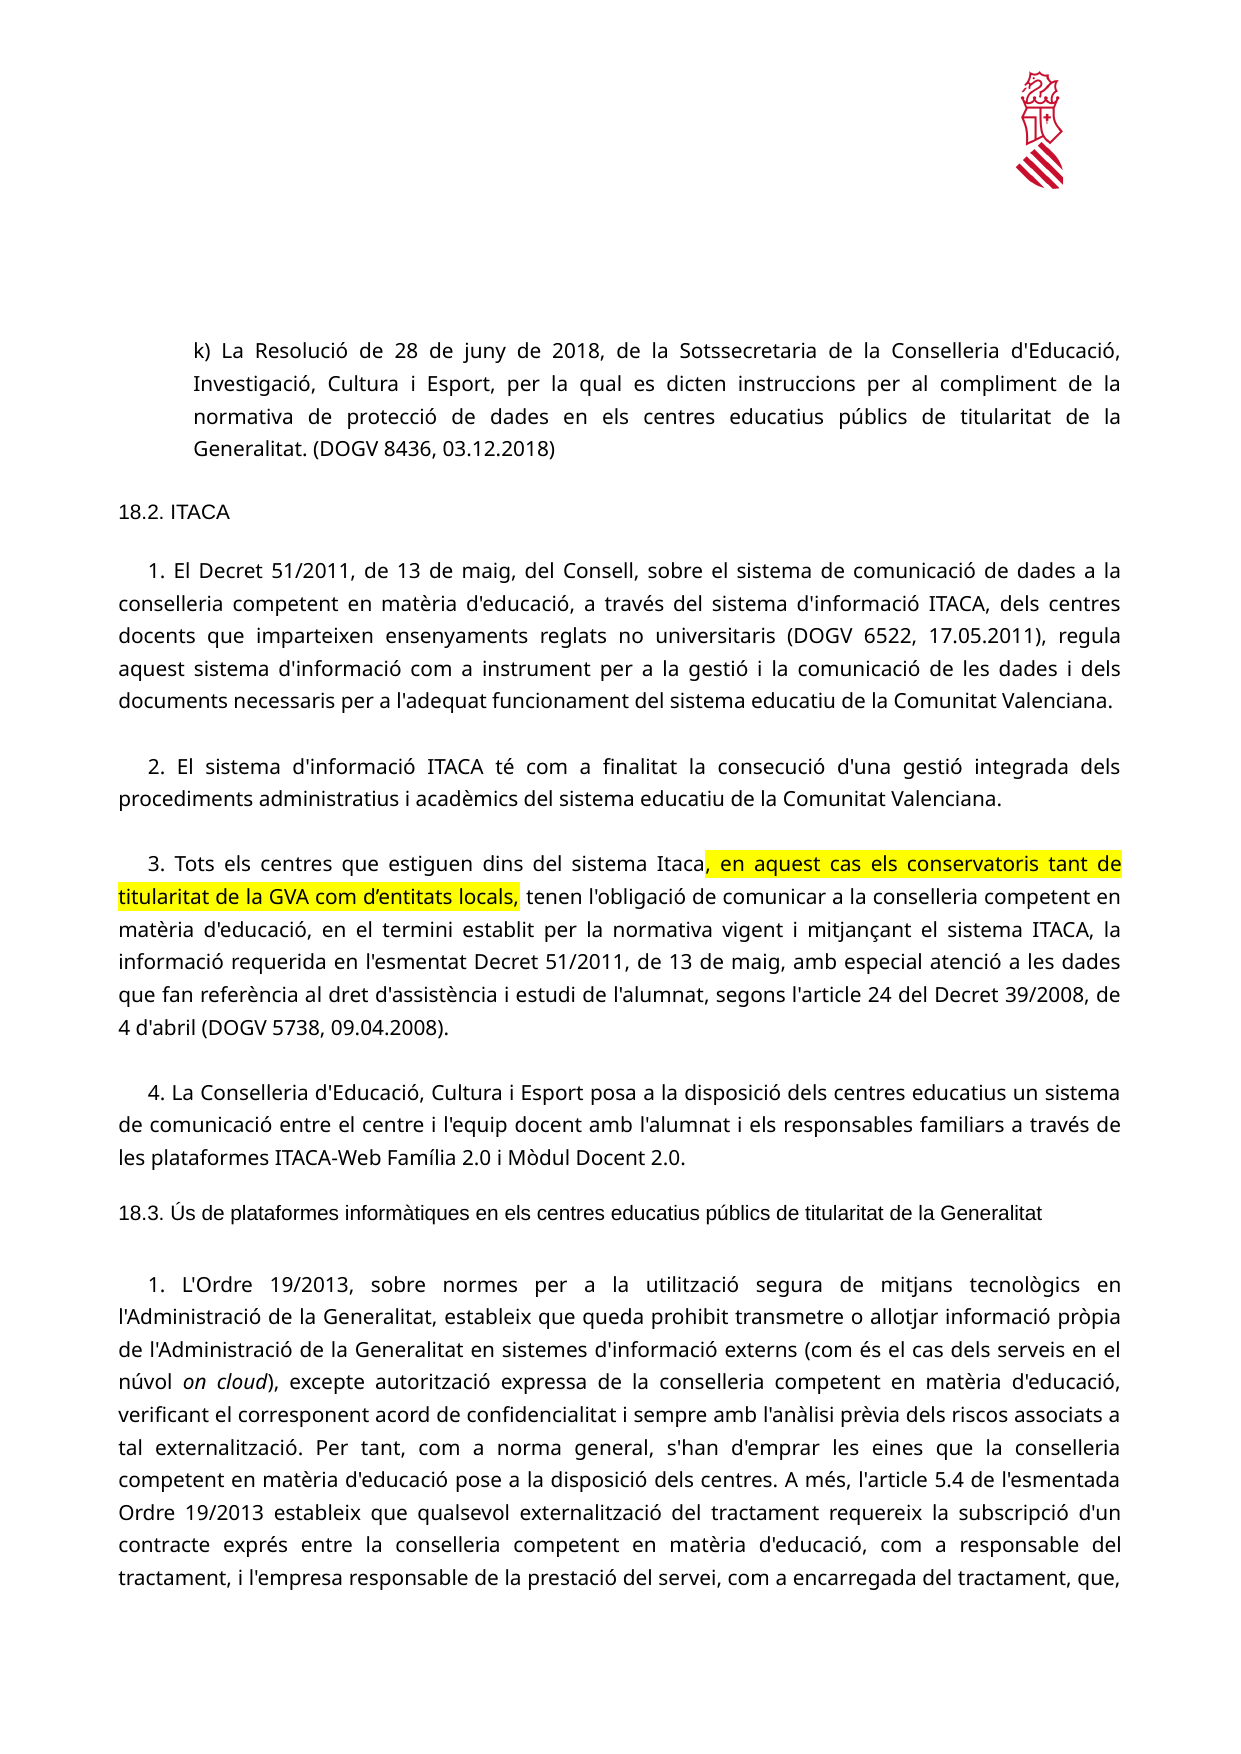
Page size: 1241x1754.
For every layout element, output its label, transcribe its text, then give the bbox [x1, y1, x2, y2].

picture [1015, 70, 1064, 189]
text k) La Resolució de 28 de juny de 2018, de la Sotssecretaria de la Conselleria d'Educació, Investigació, Cultura i Esport, per la qual es dicten instruccions per al compliment de la normativa de protecció de dades en els centres educatius públics de titularitat de la Generalitat. (DOGV 8436, 03.12.2018) [193, 337, 1122, 463]
subtitle 18.3. Ús de plataformes informàtiques en els centres educatius públics de titularitat de la Generalitat [118, 1201, 1122, 1224]
text 4. La Conselleria d'Educació, Cultura i Esport posa a la disposició dels centres educatius un sistema de comunicació entre el centre i l'equip docent amb l'alumnat i els responsables familiars a través de les plataformes ITACA-Web Família 2.0 i Mòdul Docent 2.0. [118, 1078, 1122, 1171]
text 1. El Decret 51/2011, de 13 de maig, del Consell, sobre el sistema de comunicació de dades a la conselleria competent en matèria d'educació, a través del sistema d'informació ITACA, dels centres docents que imparteixen ensenyaments reglats no universitaris (DOGV 6522, 17.05.2011), regula aquest sistema d'informació com a instrument per a la gestió i la comunicació de les dades i dels documents necessaris per a l'adequat funcionament del sistema educatiu de la Comunitat Valenciana. [118, 556, 1122, 715]
text 1. L'Ordre 19/2013, sobre normes per a la utilització segura de mitjans tecnològics en l'Administració de la Generalitat, estableix que queda prohibit transmetre o allotjar informació pròpia de l'Administració de la Generalitat en sistemes d'informació externs (com és el cas dels serveis en el núvol on cloud), excepte autorització expressa de la conselleria competent en matèria d'educació, verificant el corresponent acord de confidencialitat i sempre amb l'anàlisi prèvia dels riscos associats a tal externalització. Per tant, com a norma general, s'han d'emprar les eines que la conselleria competent en matèria d'educació pose a la disposició dels centres. A més, l'article 5.4 de l'esmentada Ordre 19/2013 estableix que qualsevol externalització del tractament requereix la subscripció d'un contracte exprés entre la conselleria competent en matèria d'educació, com a responsable del tractament, i l'empresa responsable de la prestació del servei, com a encarregada del tractament, que, [118, 1270, 1122, 1592]
subtitle 18.2. ITACA [118, 499, 1122, 523]
text 2. El sistema d'informació ITACA té com a finalitat la consecució d'una gestió integrada dels procediments administratius i acadèmics del sistema educatiu de la Comunitat Valenciana. [118, 752, 1122, 813]
text 3. Tots els centres que estiguen dins del sistema Itaca, en aquest cas els conservatoris tant de titularitat de la GVA com d’entitats locals, tenen l'obligació de comunicar a la conselleria competent en matèria d'educació, en el termini establit per la normativa vigent i mitjançant el sistema ITACA, la informació requerida en l'esmentat Decret 51/2011, de 13 de maig, amb especial atenció a les dades que fan referència al dret d'assistència i estudi de l'alumnat, segons l'article 24 del Decret 39/2008, de 4 d'abril (DOGV 5738, 09.04.2008). [118, 849, 1122, 1041]
